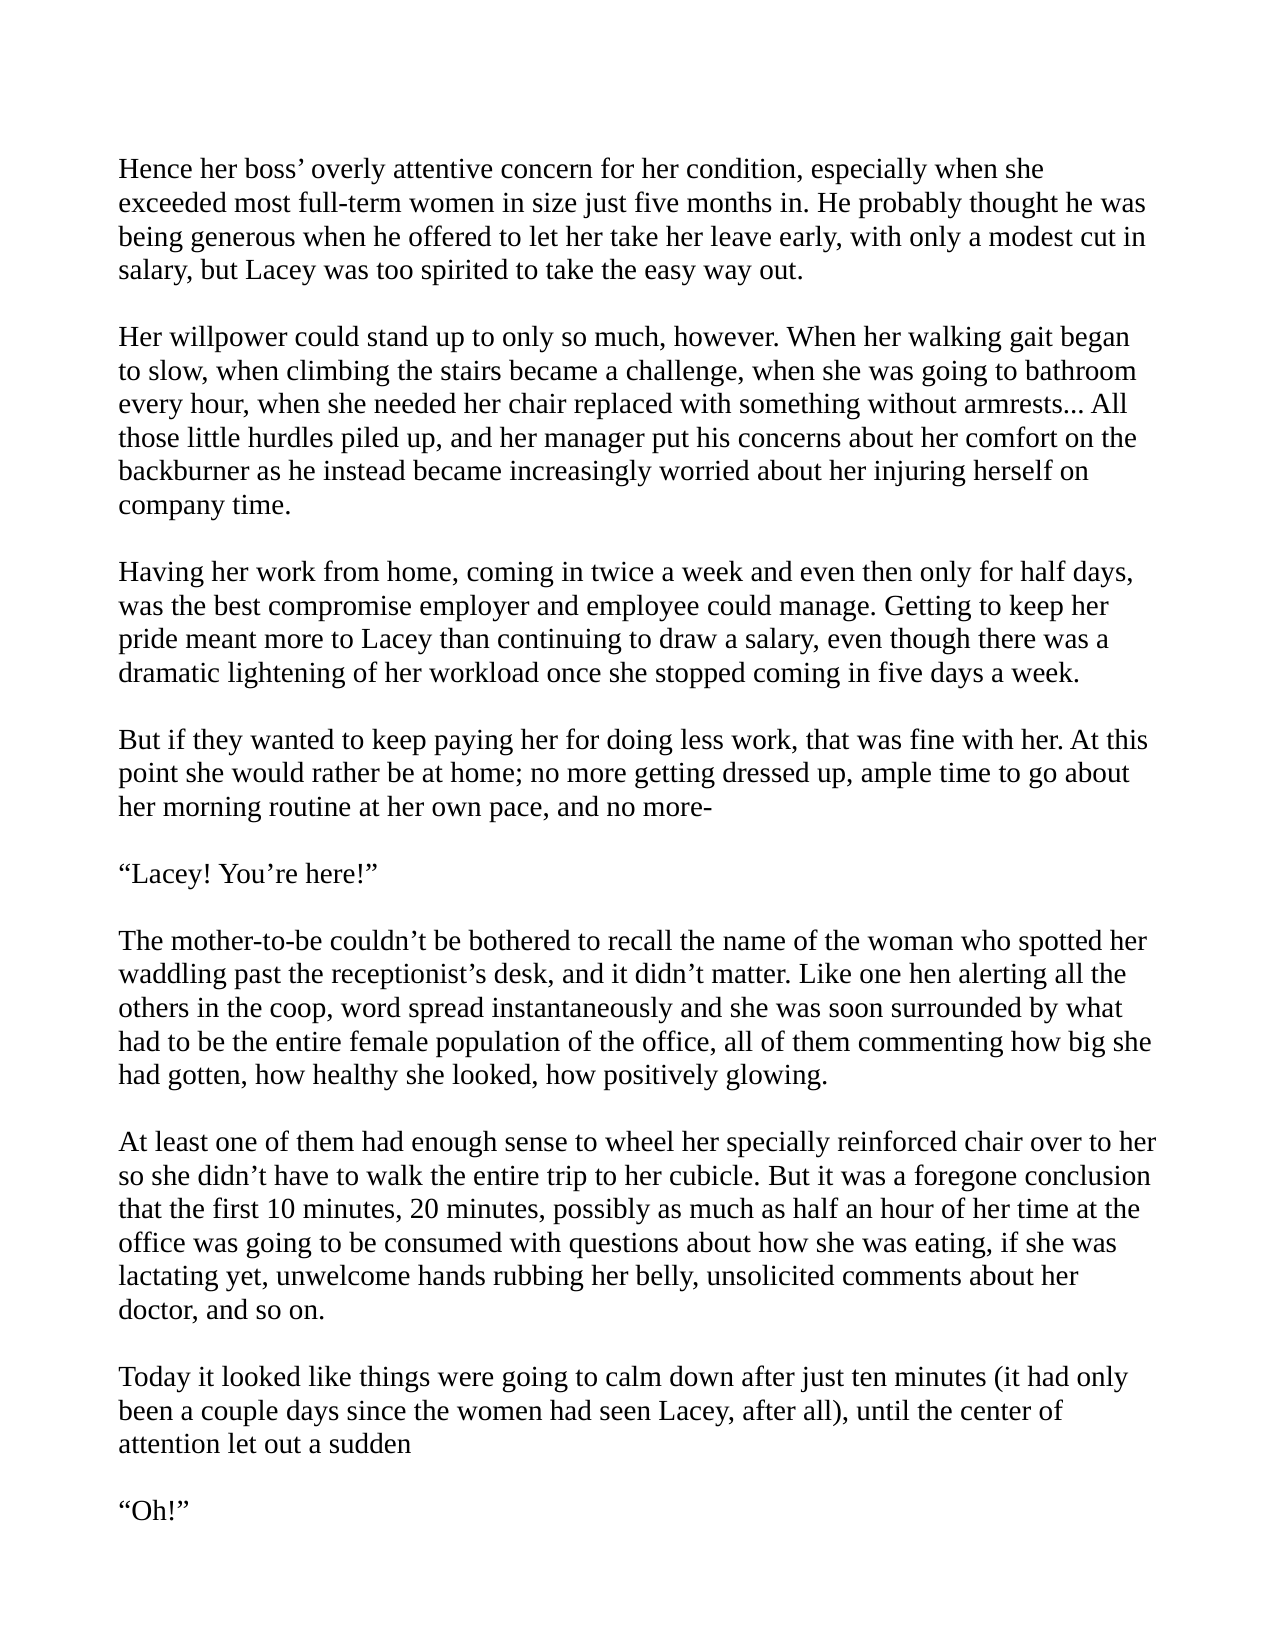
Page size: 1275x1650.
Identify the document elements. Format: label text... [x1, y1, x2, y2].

text At least one of them had enough sense to wheel her specially reinforced chair over to her so she didn’t have to walk the entire trip to her cubicle. But it was a foregone conclusion that the first 10 minutes, 20 minutes, possibly as much as half an hour of her time at the office was going to be consumed with questions about how she was eating, if she was lactating yet, unwelcome hands rubbing her belly, unsolicited comments about her doctor, and so on. [118, 1124, 1157, 1326]
text Today it looked like things were going to calm down after just ten minutes (it had only been a couple days since the women had seen Lacey, after all), until the center of attention let out a sudden [118, 1359, 1157, 1460]
text “Oh!” [118, 1493, 1157, 1527]
text Having her work from home, coming in twice a week and even then only for half days, was the best compromise employer and employee could manage. Getting to keep her pride meant more to Lacey than continuing to draw a salary, even though there was a dramatic lightening of her workload once she stopped coming in five days a week. [118, 554, 1157, 688]
text Her willpower could stand up to only so much, however. When her walking gait began to slow, when climbing the stairs became a challenge, when she was going to bathroom every hour, when she needed her chair replaced with something without armrests... All those little hurdles piled up, and her manager put his concerns about her comfort on the backburner as he instead became increasingly worried about her injuring herself on company time. [118, 319, 1157, 521]
text “Lacey! You’re here!” [118, 856, 1157, 889]
text Hence her boss’ overly attentive concern for her condition, especially when she exceeded most full-term women in size just five months in. He probably thought he was being generous when he offered to let her take her leave early, with only a modest cut in salary, but Lacey was too spirited to take the easy way out. [118, 152, 1157, 286]
text But if they wanted to keep paying her for doing less work, that was fine with her. At this point she would rather be at home; no more getting dressed up, ample time to go about her morning routine at her own pace, and no more- [118, 722, 1157, 822]
text The mother-to-be couldn’t be bothered to recall the name of the woman who spotted her waddling past the receptionist’s desk, and it didn’t matter. Like one hen alerting all the others in the coop, word spread instantaneously and she was soon surrounded by what had to be the entire female population of the office, all of them commenting how big she had gotten, how healthy she looked, how positively glowing. [118, 923, 1157, 1091]
